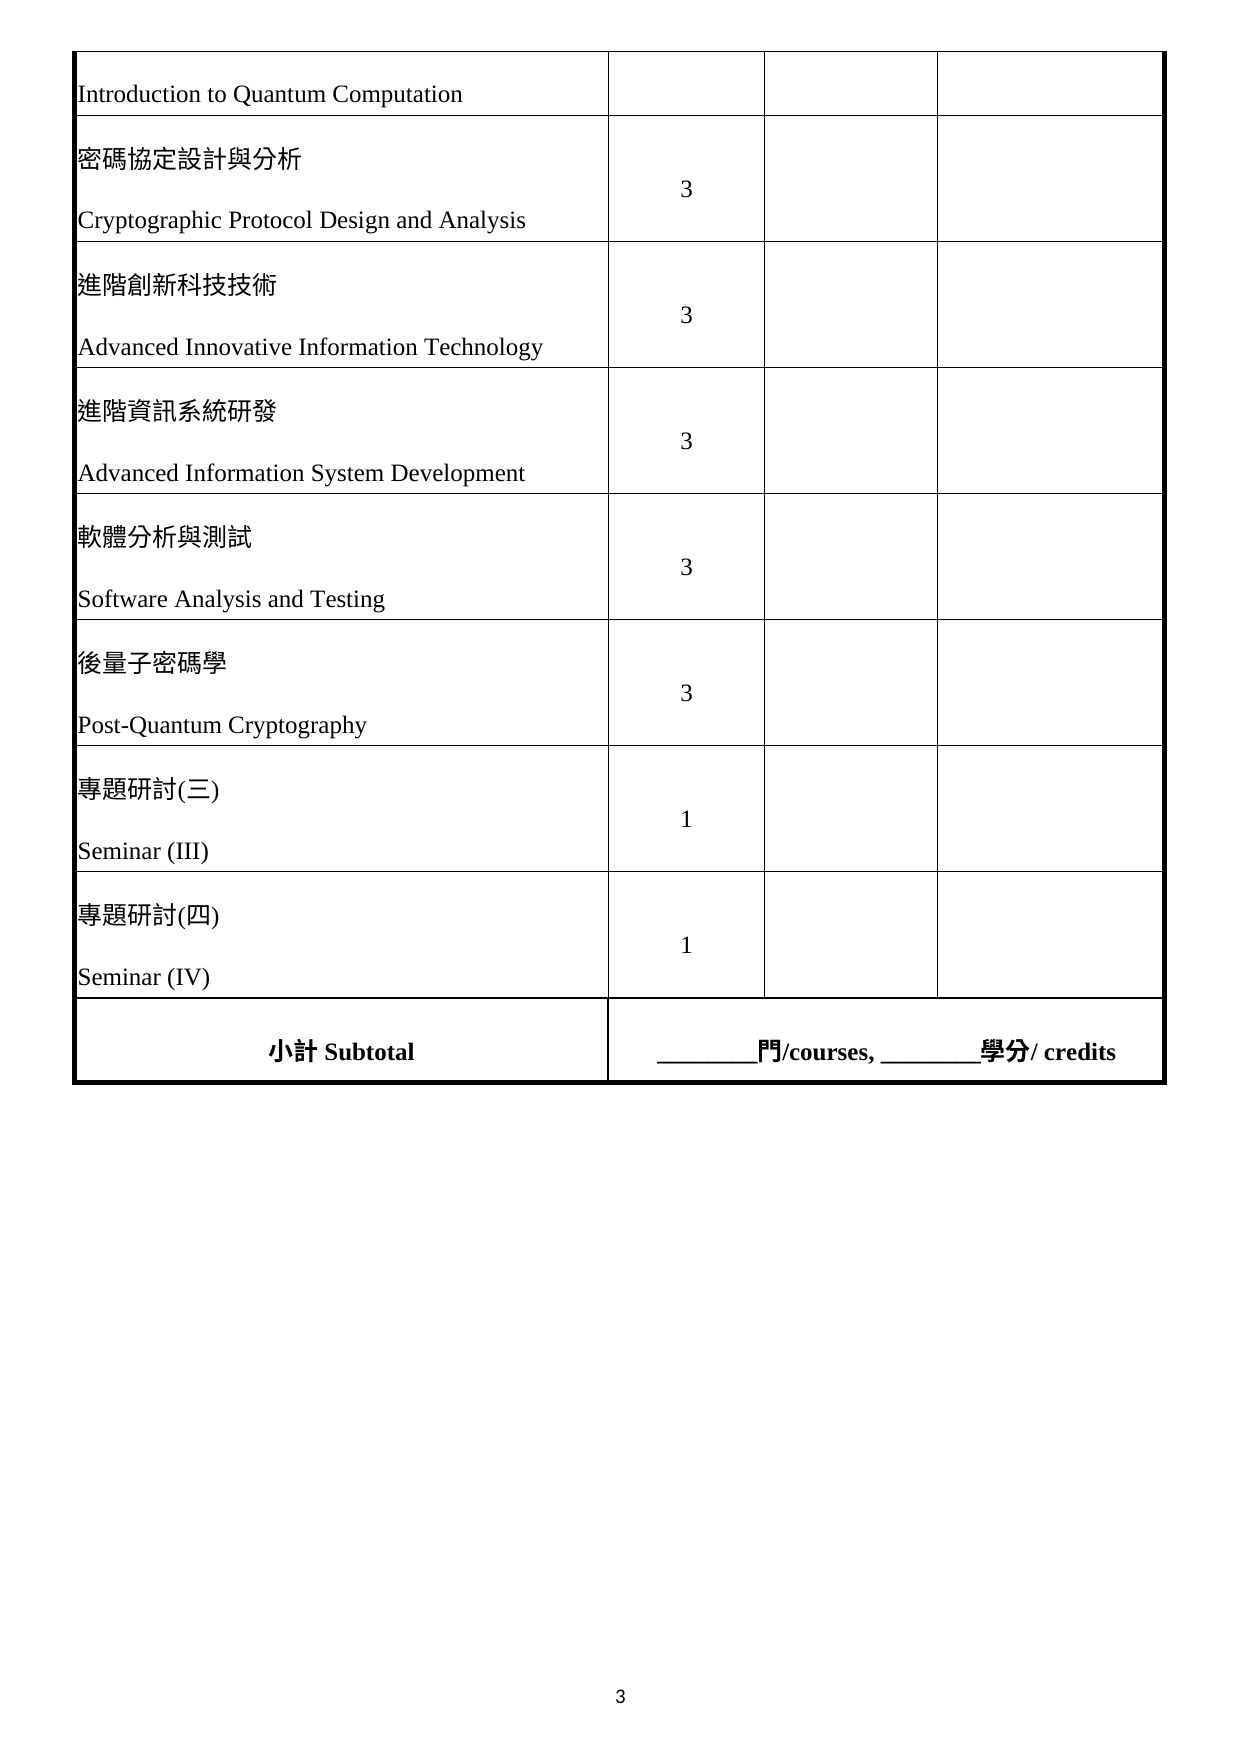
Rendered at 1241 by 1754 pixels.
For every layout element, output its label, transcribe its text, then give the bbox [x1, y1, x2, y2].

table_cell Introduction to Quantum Computation [77, 52, 608, 115]
table_cell 專題研討(三) Seminar (III) [77, 746, 608, 871]
table_cell [938, 368, 1162, 493]
table_cell 專題研討(四) Seminar (IV) [77, 872, 608, 997]
table_cell [765, 52, 937, 115]
table_cell 3 [609, 620, 764, 745]
table_cell [938, 620, 1162, 745]
table_cell [765, 242, 937, 367]
table_cell [938, 242, 1162, 367]
table_cell 3 [609, 494, 764, 619]
table_cell [765, 620, 937, 745]
table_cell [765, 368, 937, 493]
table_cell [938, 116, 1162, 241]
table_cell [938, 746, 1162, 871]
table_cell 3 [609, 242, 764, 367]
table_cell [765, 746, 937, 871]
table_cell [765, 872, 937, 997]
table_cell 小計 Subtotal [77, 999, 607, 1080]
table_cell [938, 872, 1162, 997]
table_cell 密碼協定設計與分析 Cryptographic Protocol Design and Analysis [77, 116, 608, 241]
table_cell 1 [609, 746, 764, 871]
table_cell 進階資訊系統研發 Advanced Information System Development [77, 368, 608, 493]
table_cell [938, 52, 1162, 115]
table_cell 軟體分析與測試 Software Analysis and Testing [77, 494, 608, 619]
table_cell ________門/courses, ________學分/ credits [609, 999, 1162, 1080]
table_cell 3 [609, 116, 764, 241]
table_cell [765, 494, 937, 619]
table_cell [938, 494, 1162, 619]
table_cell [765, 116, 937, 241]
table_cell 進階創新科技技術 Advanced Innovative Information Technology [77, 242, 608, 367]
table_cell [609, 52, 764, 115]
table_cell 1 [609, 872, 764, 997]
table_cell 後量子密碼學 Post-Quantum Cryptography [77, 620, 608, 745]
table_cell 3 [609, 368, 764, 493]
